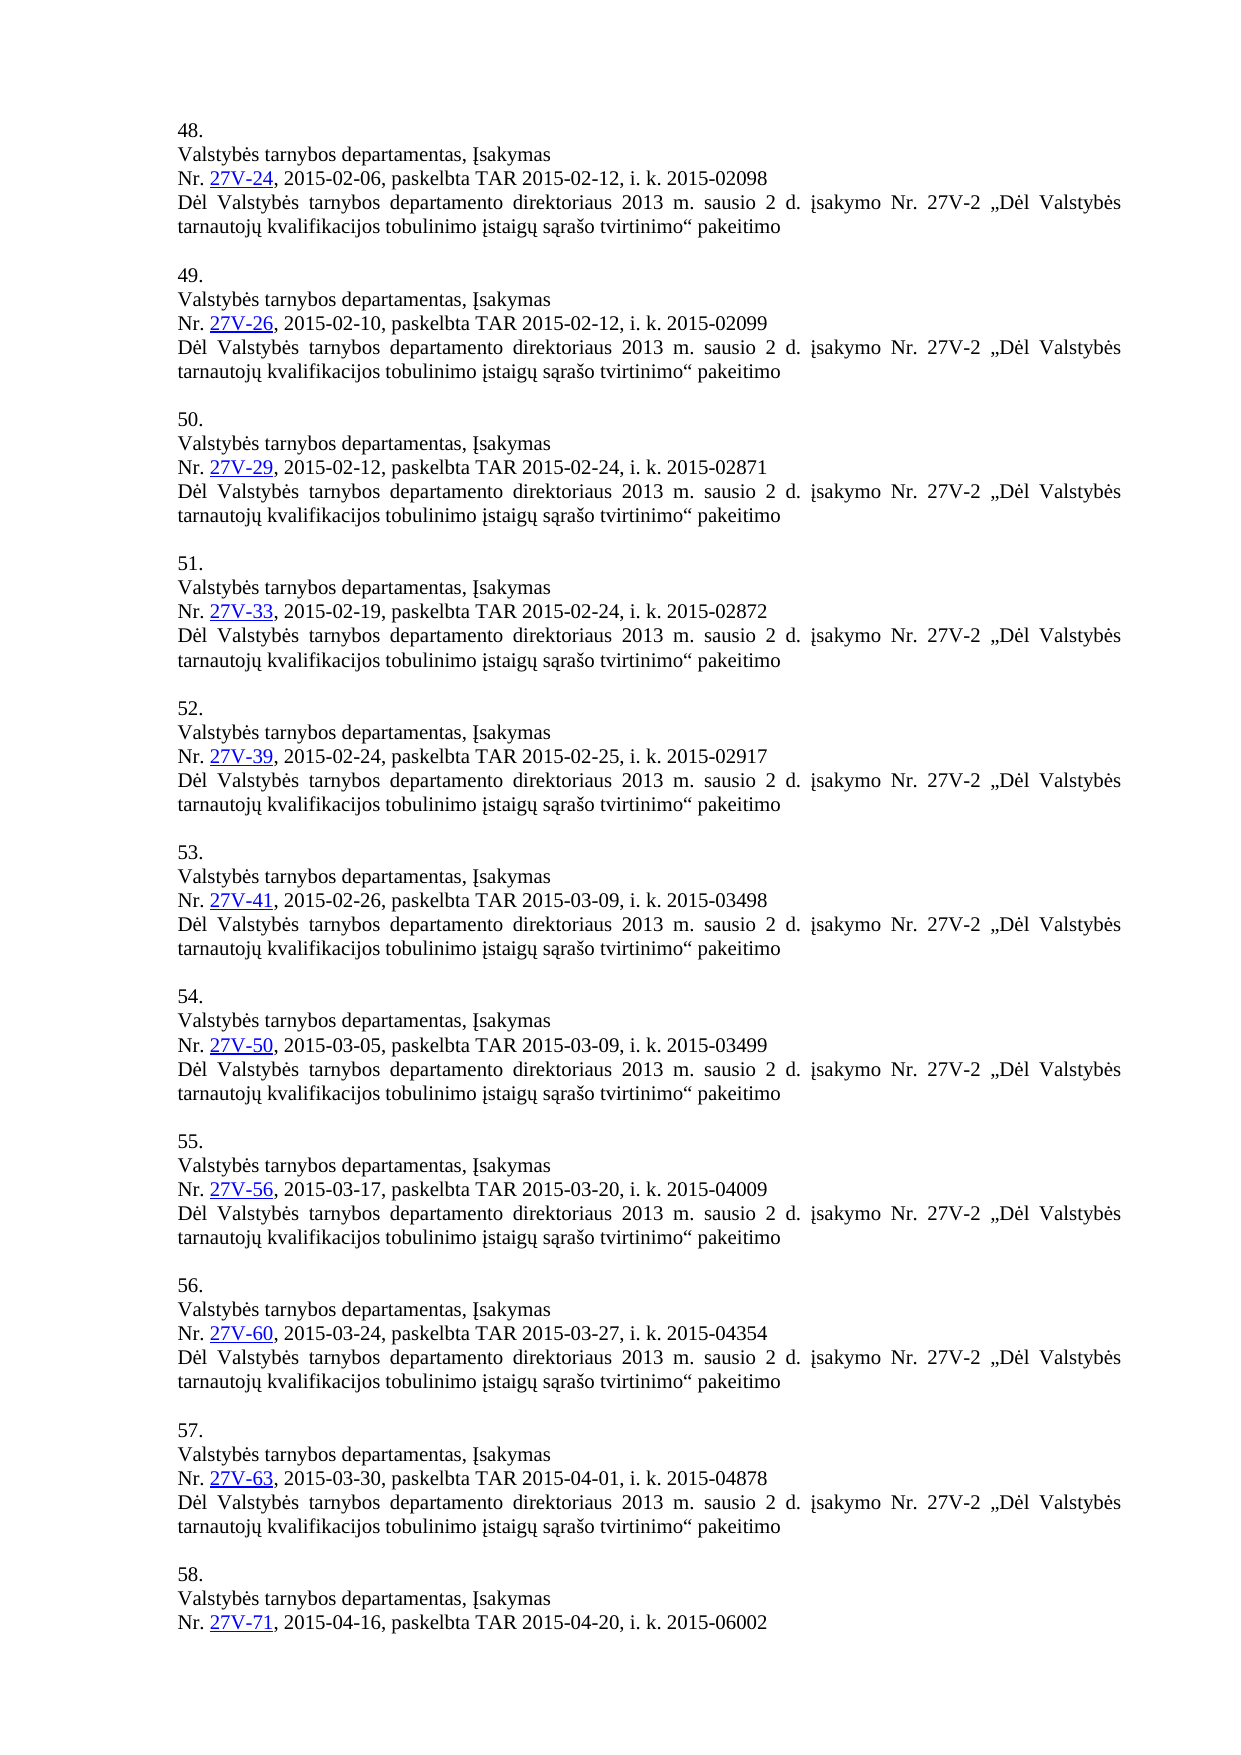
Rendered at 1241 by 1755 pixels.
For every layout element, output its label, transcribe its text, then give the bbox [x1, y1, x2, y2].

text Nr. 27V-33, 2015-02-19, paskelbta TAR 2015-02-24, i. k. 2015-02872 [177, 599, 1122, 623]
text Dėl Valstybės tarnybos departamento direktoriaus 2013 m. sausio 2 d. įsakymo Nr. 27V-2 „Dėl Valstybės tarnautojų kvalifikacijos tobulinimo įstaigų sąrašo tvirtinimo“ pakeitimo [177, 335, 1122, 383]
text 49. [177, 262, 1122, 287]
text Nr. 27V-24, 2015-02-06, paskelbta TAR 2015-02-12, i. k. 2015-02098 [177, 166, 1122, 190]
text Valstybės tarnybos departamentas, Įsakymas [177, 287, 1122, 311]
text Dėl Valstybės tarnybos departamento direktoriaus 2013 m. sausio 2 d. įsakymo Nr. 27V-2 „Dėl Valstybės tarnautojų kvalifikacijos tobulinimo įstaigų sąrašo tvirtinimo“ pakeitimo [177, 623, 1122, 672]
text Dėl Valstybės tarnybos departamento direktoriaus 2013 m. sausio 2 d. įsakymo Nr. 27V-2 „Dėl Valstybės tarnautojų kvalifikacijos tobulinimo įstaigų sąrašo tvirtinimo“ pakeitimo [177, 912, 1122, 960]
text 54. [177, 984, 1122, 1008]
text 56. [177, 1273, 1122, 1297]
text Dėl Valstybės tarnybos departamento direktoriaus 2013 m. sausio 2 d. įsakymo Nr. 27V-2 „Dėl Valstybės tarnautojų kvalifikacijos tobulinimo įstaigų sąrašo tvirtinimo“ pakeitimo [177, 479, 1122, 527]
text Nr. 27V-26, 2015-02-10, paskelbta TAR 2015-02-12, i. k. 2015-02099 [177, 311, 1122, 335]
text Valstybės tarnybos departamentas, Įsakymas [177, 1153, 1122, 1177]
text 52. [177, 696, 1122, 720]
text Nr. 27V-60, 2015-03-24, paskelbta TAR 2015-03-27, i. k. 2015-04354 [177, 1321, 1122, 1345]
text Valstybės tarnybos departamentas, Įsakymas [177, 1442, 1122, 1466]
text 50. [177, 407, 1122, 431]
text Valstybės tarnybos departamentas, Įsakymas [177, 1586, 1122, 1610]
text Nr. 27V-63, 2015-03-30, paskelbta TAR 2015-04-01, i. k. 2015-04878 [177, 1466, 1122, 1490]
text Nr. 27V-50, 2015-03-05, paskelbta TAR 2015-03-09, i. k. 2015-03499 [177, 1032, 1122, 1057]
text Dėl Valstybės tarnybos departamento direktoriaus 2013 m. sausio 2 d. įsakymo Nr. 27V-2 „Dėl Valstybės tarnautojų kvalifikacijos tobulinimo įstaigų sąrašo tvirtinimo“ pakeitimo [177, 190, 1122, 238]
text Dėl Valstybės tarnybos departamento direktoriaus 2013 m. sausio 2 d. įsakymo Nr. 27V-2 „Dėl Valstybės tarnautojų kvalifikacijos tobulinimo įstaigų sąrašo tvirtinimo“ pakeitimo [177, 768, 1122, 816]
text 55. [177, 1129, 1122, 1153]
text Valstybės tarnybos departamentas, Įsakymas [177, 864, 1122, 888]
text 57. [177, 1417, 1122, 1442]
text Dėl Valstybės tarnybos departamento direktoriaus 2013 m. sausio 2 d. įsakymo Nr. 27V-2 „Dėl Valstybės tarnautojų kvalifikacijos tobulinimo įstaigų sąrašo tvirtinimo“ pakeitimo [177, 1201, 1122, 1249]
text Valstybės tarnybos departamentas, Įsakymas [177, 720, 1122, 744]
text Nr. 27V-39, 2015-02-24, paskelbta TAR 2015-02-25, i. k. 2015-02917 [177, 744, 1122, 768]
text Valstybės tarnybos departamentas, Įsakymas [177, 575, 1122, 599]
text 58. [177, 1562, 1122, 1586]
text Dėl Valstybės tarnybos departamento direktoriaus 2013 m. sausio 2 d. įsakymo Nr. 27V-2 „Dėl Valstybės tarnautojų kvalifikacijos tobulinimo įstaigų sąrašo tvirtinimo“ pakeitimo [177, 1490, 1122, 1538]
text 48. [177, 118, 1122, 142]
text Valstybės tarnybos departamentas, Įsakymas [177, 1297, 1122, 1321]
text Nr. 27V-71, 2015-04-16, paskelbta TAR 2015-04-20, i. k. 2015-06002 [177, 1610, 1122, 1634]
text 51. [177, 551, 1122, 575]
text Valstybės tarnybos departamentas, Įsakymas [177, 1008, 1122, 1032]
text Valstybės tarnybos departamentas, Įsakymas [177, 431, 1122, 455]
text Valstybės tarnybos departamentas, Įsakymas [177, 142, 1122, 166]
text Dėl Valstybės tarnybos departamento direktoriaus 2013 m. sausio 2 d. įsakymo Nr. 27V-2 „Dėl Valstybės tarnautojų kvalifikacijos tobulinimo įstaigų sąrašo tvirtinimo“ pakeitimo [177, 1345, 1122, 1393]
text Nr. 27V-29, 2015-02-12, paskelbta TAR 2015-02-24, i. k. 2015-02871 [177, 455, 1122, 479]
text Nr. 27V-41, 2015-02-26, paskelbta TAR 2015-03-09, i. k. 2015-03498 [177, 888, 1122, 912]
text Dėl Valstybės tarnybos departamento direktoriaus 2013 m. sausio 2 d. įsakymo Nr. 27V-2 „Dėl Valstybės tarnautojų kvalifikacijos tobulinimo įstaigų sąrašo tvirtinimo“ pakeitimo [177, 1057, 1122, 1105]
text Nr. 27V-56, 2015-03-17, paskelbta TAR 2015-03-20, i. k. 2015-04009 [177, 1177, 1122, 1201]
text 53. [177, 840, 1122, 864]
